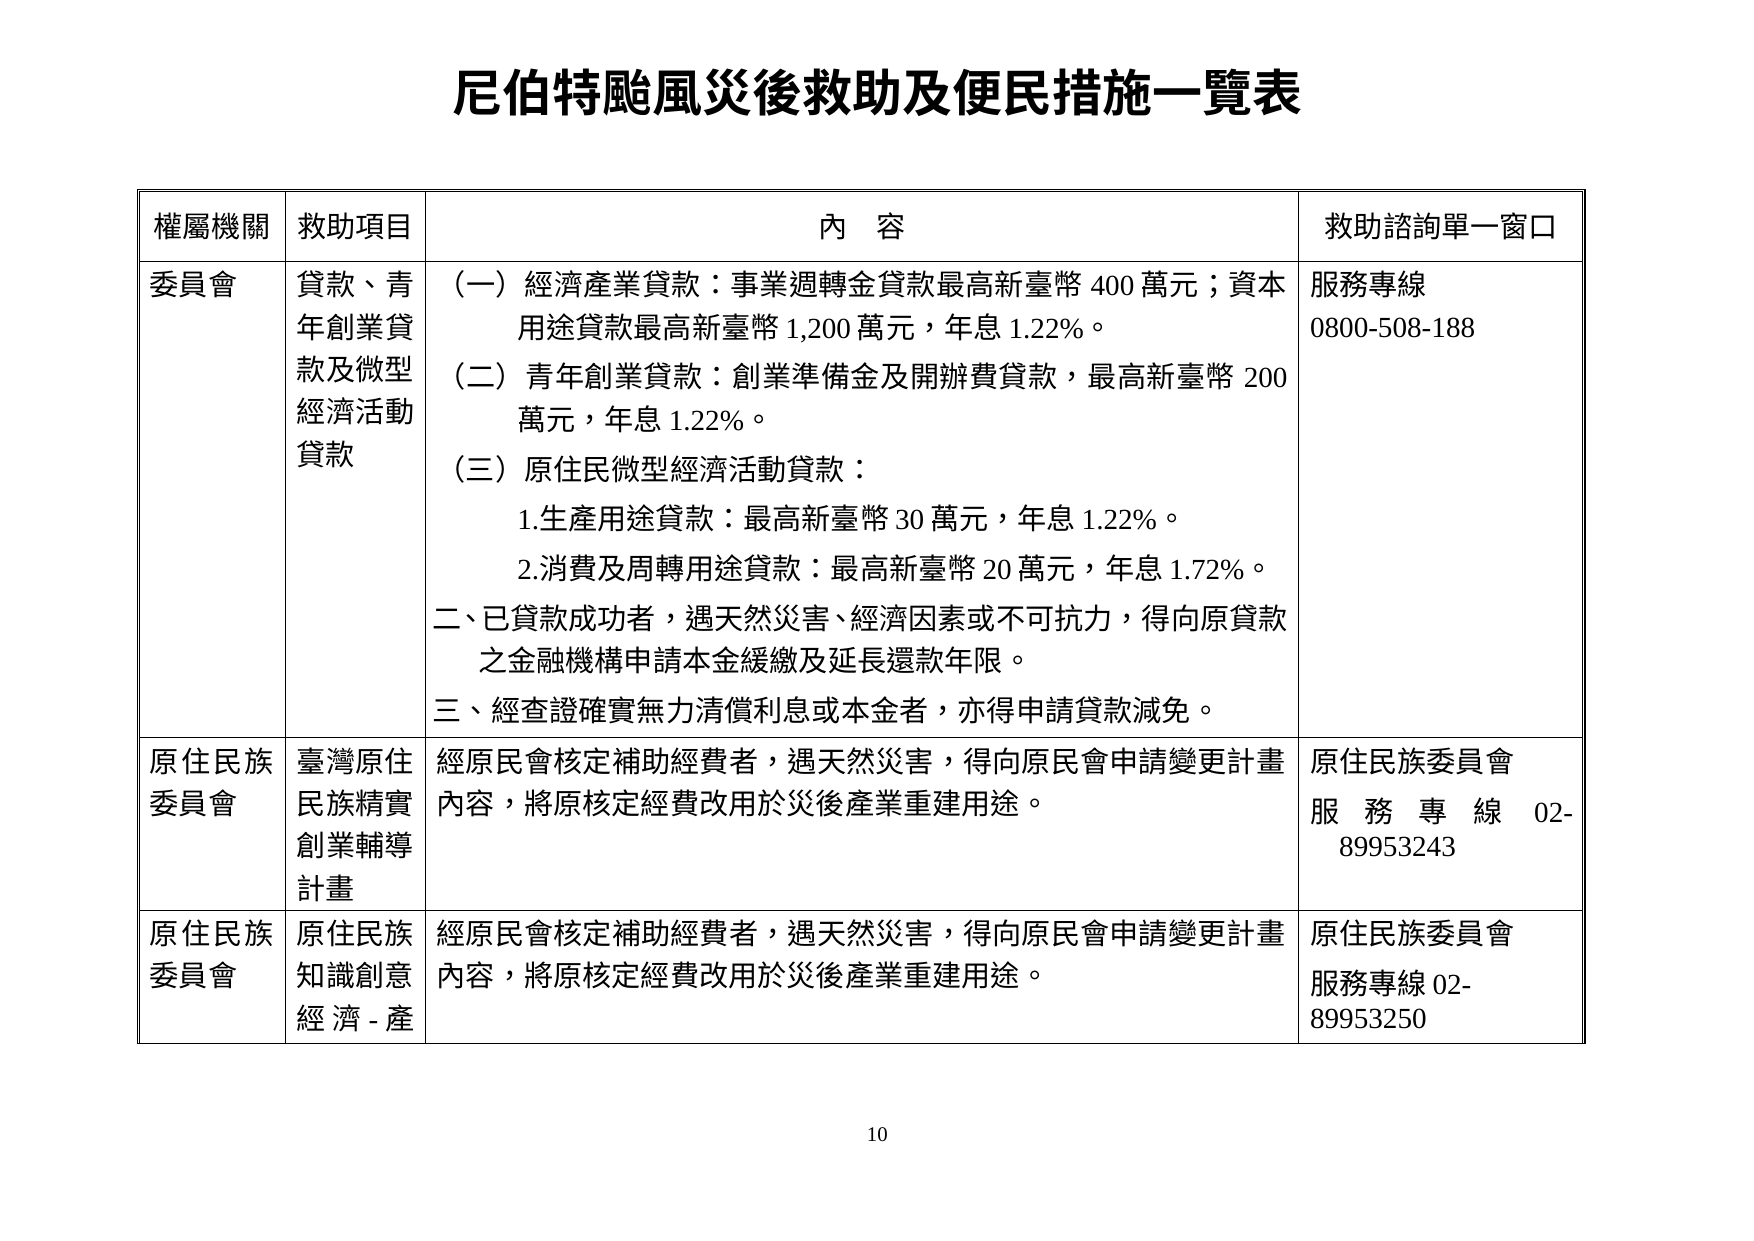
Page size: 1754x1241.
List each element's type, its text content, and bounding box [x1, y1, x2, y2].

table_cell 經原民會核定補助經費者，遇天然災害，得向原民會申請變更計畫內容，將原核定經費改用於災後產業重建用途。 [426, 738, 1298, 909]
table_cell 原住民族委員會 服務專線02-89953250 [1299, 911, 1582, 1042]
table_header 權屬機關 [140, 192, 285, 261]
table_cell 原住民族知識創意經濟-產 [286, 911, 425, 1042]
table_cell 服務專線 0800-508-188 [1299, 262, 1582, 737]
table_cell 臺灣原住民族精實創業輔導計畫 [286, 738, 425, 909]
table_cell 原住民族委員會 服務專線02-89953243 [1299, 738, 1582, 909]
table_header 救助諮詢單一窗口 [1299, 192, 1582, 261]
table_header 救助項目 [286, 192, 425, 261]
table_cell （一）經濟產業貸款：事業週轉金貸款最高新臺幣400萬元；資本用途貸款最高新臺幣1,200萬元，年息1.22%。 （二）青年創業貸款：創業準備金及開辦費貸款，最高新臺幣200萬元，年息1.22%。 （三）原住民微型經濟活動貸款： 1.生產用途貸款：最高新臺幣30萬元，年息1.22%。 2.消費及周轉用途貸款：最高新臺幣20萬元，年息1.72%。 二、已貸款成功者，遇天然災害、經濟因素或不可抗力，得向原貸款之金融機構申請本金緩繳及延長還款年限。 三、經查證確實無力清償利息或本金者，亦得申請貸款減免。 [426, 262, 1298, 737]
table_cell 原住民族委員會 [140, 738, 285, 909]
table_cell 委員會 [140, 262, 285, 737]
table_header 內 容 [426, 192, 1298, 261]
table_cell 原住民族委員會 [140, 911, 285, 1042]
table_cell 貸款、青年創業貸款及微型經濟活動貸款 [286, 262, 425, 737]
table_cell 經原民會核定補助經費者，遇天然災害，得向原民會申請變更計畫內容，將原核定經費改用於災後產業重建用途。 [426, 911, 1298, 1042]
